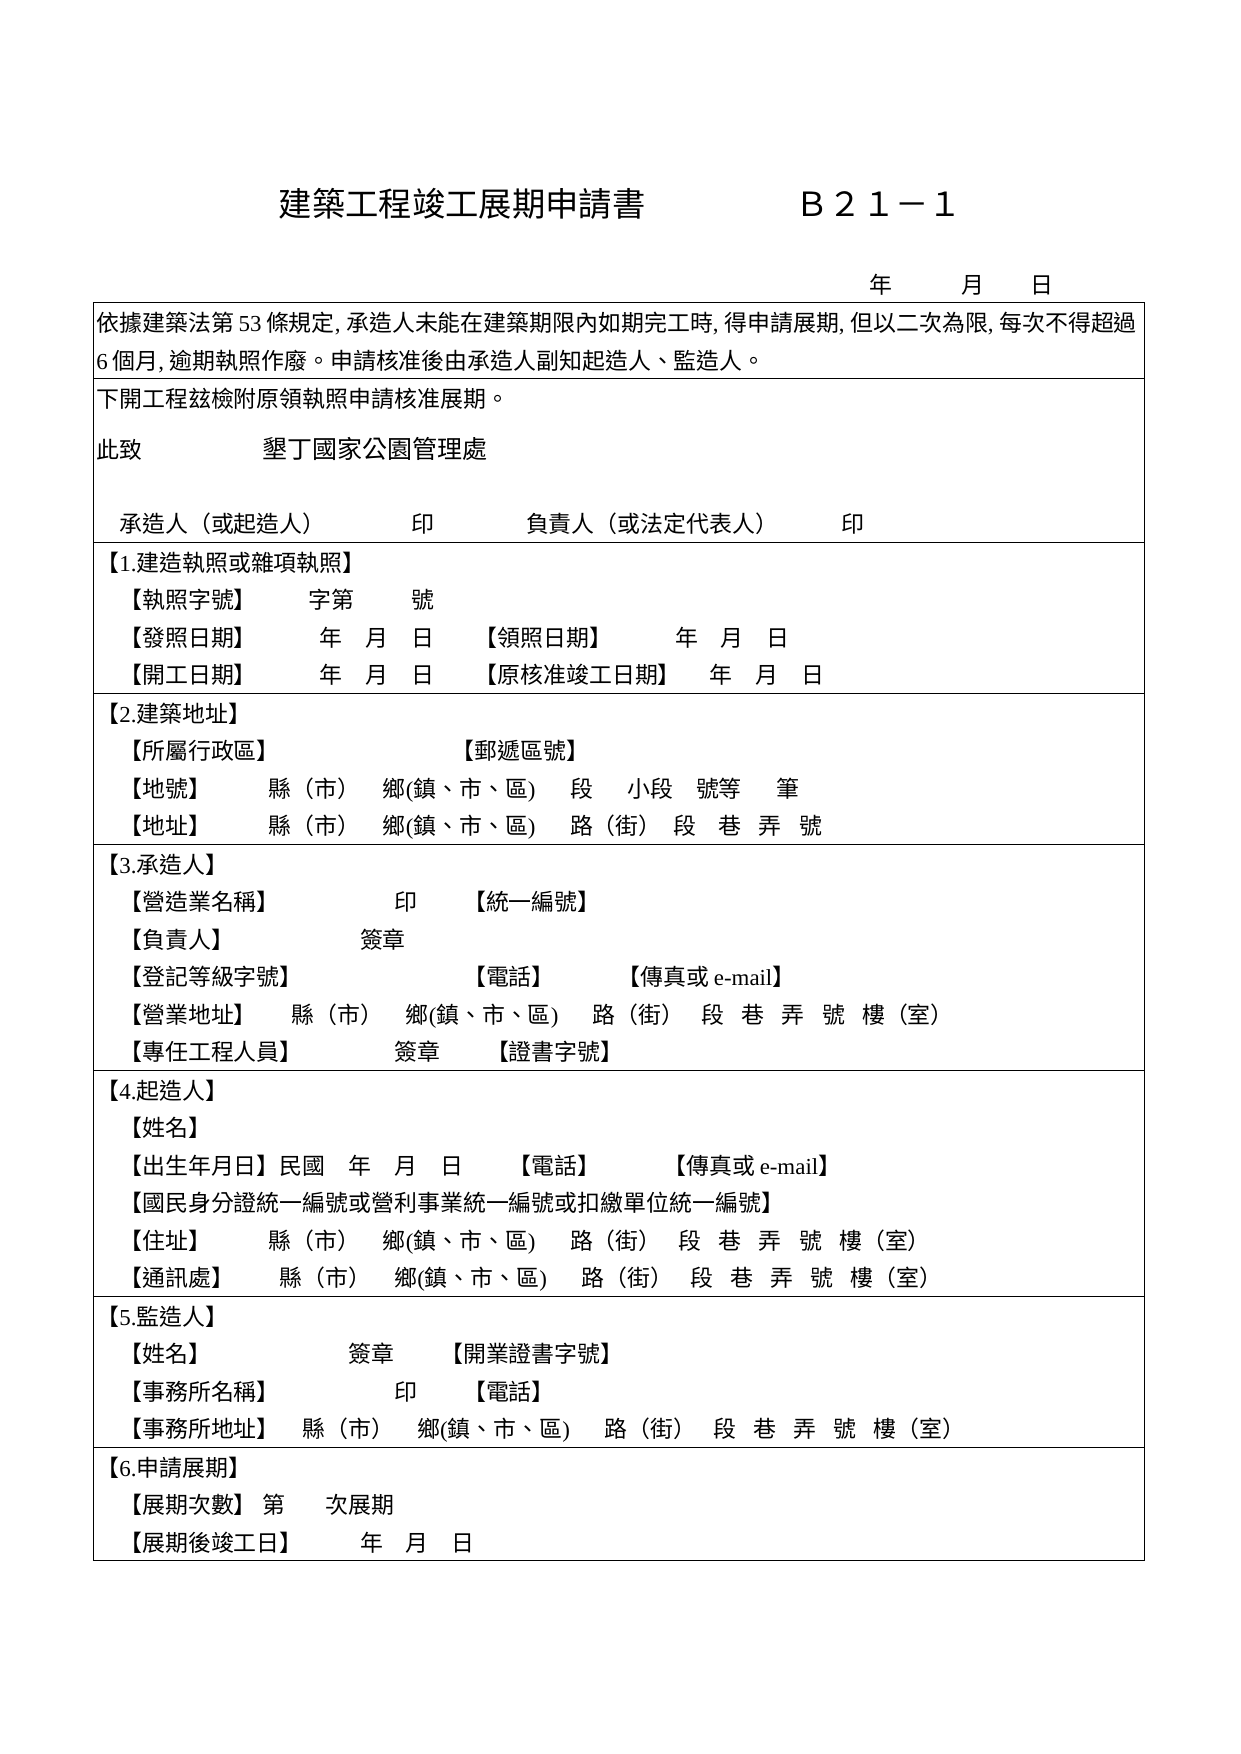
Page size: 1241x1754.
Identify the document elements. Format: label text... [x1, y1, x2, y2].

text 建築工程竣工展期申請書 Ｂ２１－１ [187, 164, 1053, 239]
text 年 月 日 [187, 264, 1053, 302]
table_cell 【6.申請展期】 【展期次數】 第 次展期 【展期後竣工日】 年 月 日 [94, 1448, 1144, 1560]
table_cell 【5.監造人】 【姓名】 簽章 【開業證書字號】 【事務所名稱】 印 【電話】 【事務所地址】 縣（市） 鄉(鎮、市、區) 路（街） 段 巷 弄 號 樓（室） [94, 1297, 1144, 1447]
table_cell 【1.建造執照或雜項執照】 【執照字號】 字第 號 【發照日期】 年 月 日 【領照日期】 年 月 日 【開工日期】 年 月 日 【原核准竣工日期】 年 月 日 [94, 543, 1144, 693]
table_cell 【4.起造人】 【姓名】 【出生年月日】民國 年 月 日 【電話】 【傳真或e-mail】 【國民身分證統一編號或營利事業統一編號或扣繳單位統一編號】 【住址】 縣（市） 鄉(鎮、市、區) 路（街） 段 巷 弄 號 樓（室） 【通訊處】 縣（市） 鄉(鎮、市、區) 路（街） 段 巷 弄 號 樓（室） [94, 1071, 1144, 1296]
table_cell 【2.建築地址】 【所屬行政區】 【郵遞區號】 【地號】 縣（市） 鄉(鎮、市、區) 段 小段 號等 筆 【地址】 縣（市） 鄉(鎮、市、區) 路（街） 段 巷 弄 號 [94, 694, 1144, 844]
table_header 依據建築法第53條規定, 承造人未能在建築期限內如期完工時, 得申請展期, 但以二次為限, 每次不得超過6個月, 逾期執照作廢。申請核准後由承造人副知起造人、監造人。 [94, 303, 1144, 378]
table_cell 下開工程玆檢附原領執照申請核准展期。 此致 墾丁國家公園管理處 承造人（或起造人） 印 負責人（或法定代表人） 印 [94, 379, 1144, 542]
table_cell 【3.承造人】 【營造業名稱】 印 【統一編號】 【負責人】 簽章 【登記等級字號】 【電話】 【傳真或e-mail】 【營業地址】 縣（市） 鄉(鎮、市、區) 路（街） 段 巷 弄 號 樓（室） 【專任工程人員】 簽章 【證書字號】 [94, 845, 1144, 1070]
